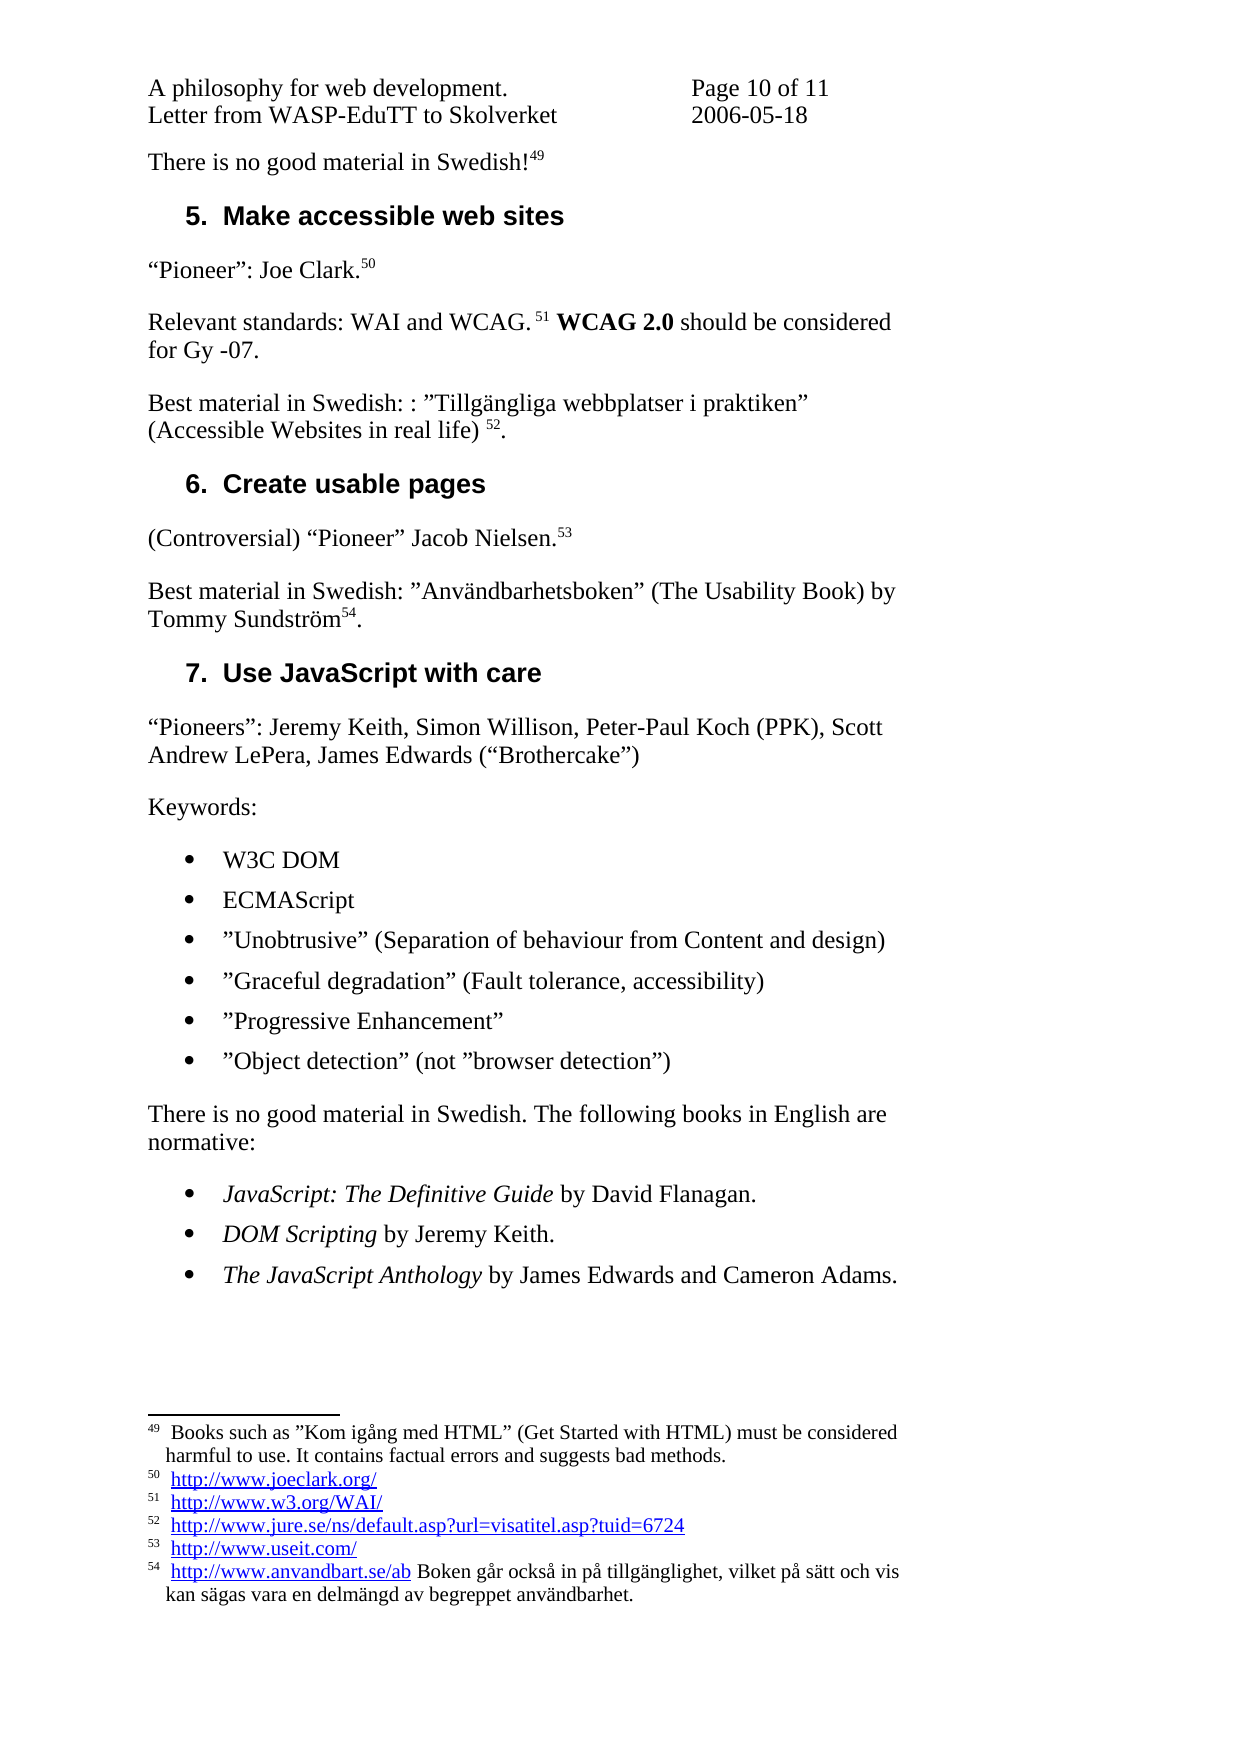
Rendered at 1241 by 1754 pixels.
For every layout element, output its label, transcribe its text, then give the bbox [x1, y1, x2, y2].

subtitle Use JavaScript with care [185, 658, 915, 688]
text Best material in Swedish: ”Användbarhetsboken” (The Usability Book) by Tommy Sundström. [148, 577, 915, 633]
text Books such as ”Kom igång med HTML” (Get Started with HTML) must be considered harmful to use. It contains factual errors and suggests bad methods. [148, 1421, 915, 1467]
list ”Progressive Enhancement” [185, 1007, 915, 1035]
list ”Object detection” (not ”browser detection”) [185, 1047, 915, 1075]
list W3C DOM [185, 846, 915, 874]
text (Controversial) “Pioneer” Jacob Nielsen. [148, 524, 915, 552]
subtitle Make accessible web sites [185, 200, 915, 231]
text http://www.anvandbart.se/ab Boken går också in på tillgänglighet, vilket på sätt och vis kan sägas vara en delmängd av begreppet användbarhet. [148, 1560, 915, 1606]
text There is no good material in Swedish! [148, 148, 915, 175]
list The JavaScript Anthology by James Edwards and Cameron Adams. [185, 1261, 915, 1288]
text http://www.joeclark.org/ [148, 1467, 915, 1491]
list JavaScript: The Definitive Guide by David Flanagan. [185, 1180, 915, 1208]
list DOM Scripting by Jeremy Keith. [185, 1221, 915, 1248]
list ”Graceful degradation” (Fault tolerance, accessibility) [185, 967, 915, 994]
text Relevant standards: WAI and WCAG. WCAG 2.0 should be considered for Gy -07. [148, 308, 915, 364]
text http://www.w3.org/WAI/ [148, 1491, 915, 1514]
subtitle Create usable pages [185, 469, 915, 499]
text Best material in Swedish: : ”Tillgängliga webbplatser i praktiken” (Accessible Websites in real life) . [148, 389, 915, 444]
list ECMAScript [185, 886, 915, 914]
text “Pioneers”: Jeremy Keith, Simon Willison, Peter-Paul Koch (PPK), Scott Andrew LePera, James Edwards (“Brothercake”) [148, 713, 915, 768]
text http://www.useit.com/ [148, 1537, 915, 1560]
text Keywords: [148, 793, 915, 821]
list ”Unobtrusive” (Separation of behaviour from Content and design) [185, 927, 915, 954]
text http://www.jure.se/ns/default.asp?url=visatitel.asp?tuid=6724 [148, 1514, 915, 1537]
text There is no good material in Swedish. The following books in English are normative: [148, 1100, 915, 1155]
text “Pioneer”: Joe Clark. [148, 256, 915, 283]
